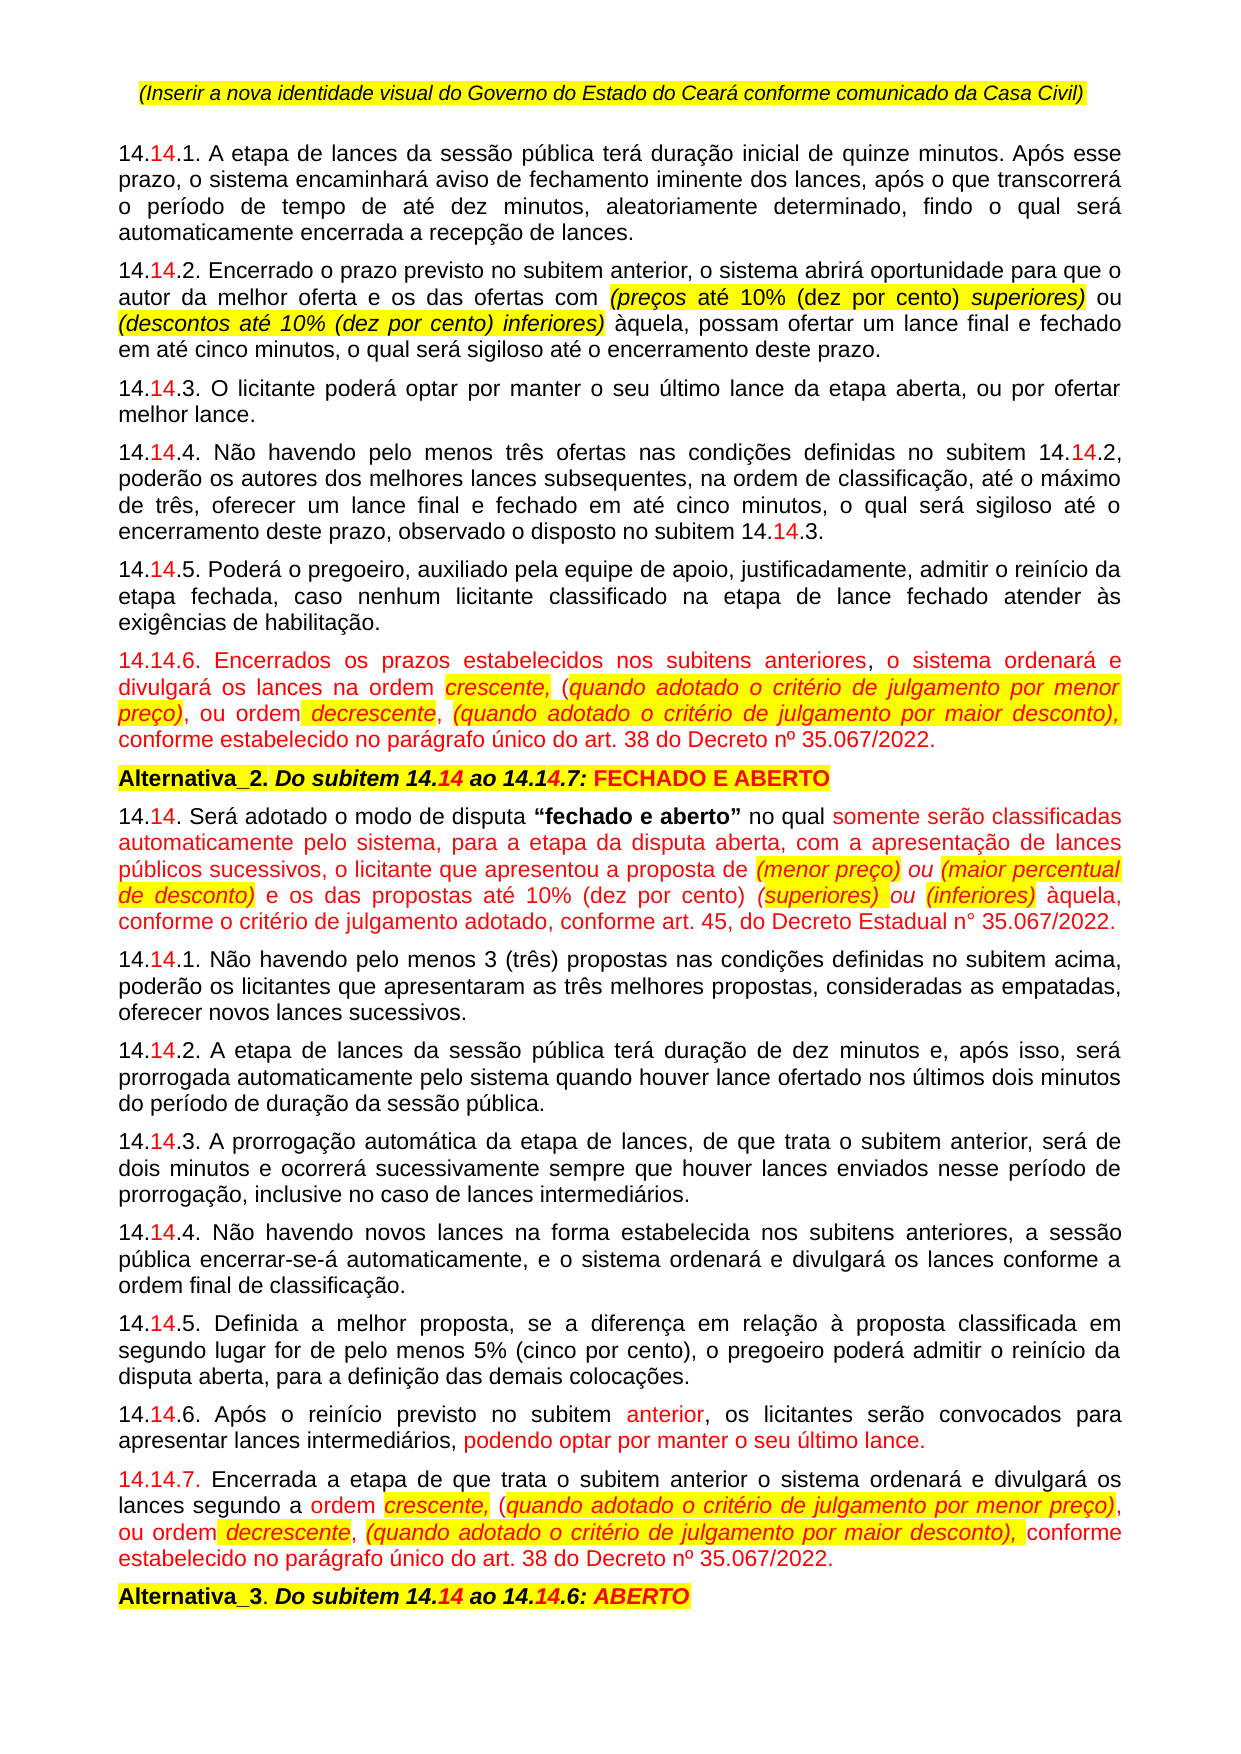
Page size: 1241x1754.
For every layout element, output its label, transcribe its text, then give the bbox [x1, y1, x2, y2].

text 14.14.5. Poderá o pregoeiro, auxiliado pela equipe de apoio, justificadamente, admitir o reinício da etapa fechada, caso nenhum licitante classificado na etapa de lance fechado atender às exigências de habilitação. [118, 556, 1122, 635]
text 14.14.6. Após o reinício previsto no subitem anterior, os licitantes serão convocados para apresentar lances intermediários, podendo optar por manter o seu último lance. [118, 1401, 1122, 1454]
text 14.14.2. A etapa de lances da sessão pública terá duração de dez minutos e, após isso, será prorrogada automaticamente pelo sistema quando houver lance ofertado nos últimos dois minutos do período de duração da sessão pública. [118, 1037, 1122, 1116]
text 14.14.3. A prorrogação automática da etapa de lances, de que trata o subitem anterior, será de dois minutos e ocorrerá sucessivamente sempre que houver lances enviados nesse período de prorrogação, inclusive no caso de lances intermediários. [118, 1128, 1122, 1207]
text 14.14.2. Encerrado o prazo previsto no subitem anterior, o sistema abrirá oportunidade para que o autor da melhor oferta e os das ofertas com (preços até 10% (dez por cento) superiores) ou (descontos até 10% (dez por cento) inferiores) àquela, possam ofertar um lance final e fechado em até cinco minutos, o qual será sigiloso até o encerramento deste prazo. [118, 257, 1122, 363]
text 14.14.6. Encerrados os prazos estabelecidos nos subitens anteriores, o sistema ordenará e divulgará os lances na ordem crescente, (quando adotado o critério de julgamento por menor preço), ou ordem decrescente, (quando adotado o critério de julgamento por maior desconto), conforme estabelecido no parágrafo único do art. 38 do Decreto nº 35.067/2022. [118, 647, 1122, 753]
text 14.14.4. Não havendo novos lances na forma estabelecida nos subitens anteriores, a sessão pública encerrar-se-á automaticamente, e o sistema ordenará e divulgará os lances conforme a ordem final de classificação. [118, 1219, 1122, 1298]
text Alternativa_3. Do subitem 14.14 ao 14.14.6: ABERTO [118, 1583, 1122, 1609]
text 14.14.3. O licitante poderá optar por manter o seu último lance da etapa aberta, ou por ofertar melhor lance. [118, 374, 1122, 427]
text Alternativa_2. Do subitem 14.14 ao 14.14.7: FECHADO E ABERTO [118, 764, 1122, 791]
text 14.14.7. Encerrada a etapa de que trata o subitem anterior o sistema ordenará e divulgará os lances segundo a ordem crescente, (quando adotado o critério de julgamento por menor preço), ou ordem decrescente, (quando adotado o critério de julgamento por maior desconto), conforme estabelecido no parágrafo único do art. 38 do Decreto nº 35.067/2022. [118, 1466, 1122, 1571]
text 14.14.1. A etapa de lances da sessão pública terá duração inicial de quinze minutos. Após esse prazo, o sistema encaminhará aviso de fechamento iminente dos lances, após o que transcorrerá o período de tempo de até dez minutos, aleatoriamente determinado, findo o qual será automaticamente encerrada a recepção de lances. [118, 140, 1122, 245]
text 14.14.1. Não havendo pelo menos 3 (três) propostas nas condições definidas no subitem acima, poderão os licitantes que apresentaram as três melhores propostas, consideradas as empatadas, oferecer novos lances sucessivos. [118, 946, 1122, 1026]
text 14.14.4. Não havendo pelo menos três ofertas nas condições definidas no subitem 14.14.2, poderão os autores dos melhores lances subsequentes, na ordem de classificação, até o máximo de três, oferecer um lance final e fechado em até cinco minutos, o qual será sigiloso até o encerramento deste prazo, observado o disposto no subitem 14.14.3. [118, 439, 1122, 544]
text 14.14.5. Definida a melhor proposta, se a diferença em relação à proposta classificada em segundo lugar for de pelo menos 5% (cinco por cento), o pregoeiro poderá admitir o reinício da disputa aberta, para a definição das demais colocações. [118, 1310, 1122, 1389]
text 14.14. Será adotado o modo de disputa “fechado e aberto” no qual somente serão classificadas automaticamente pelo sistema, para a etapa da disputa aberta, com a apresentação de lances públicos sucessivos, o licitante que apresentou a proposta de (menor preço) ou (maior percentual de desconto) e os das propostas até 10% (dez por cento) (superiores) ou (inferiores) àquela, conforme o critério de julgamento adotado, conforme art. 45, do Decreto Estadual n° 35.067/2022. [118, 803, 1122, 934]
